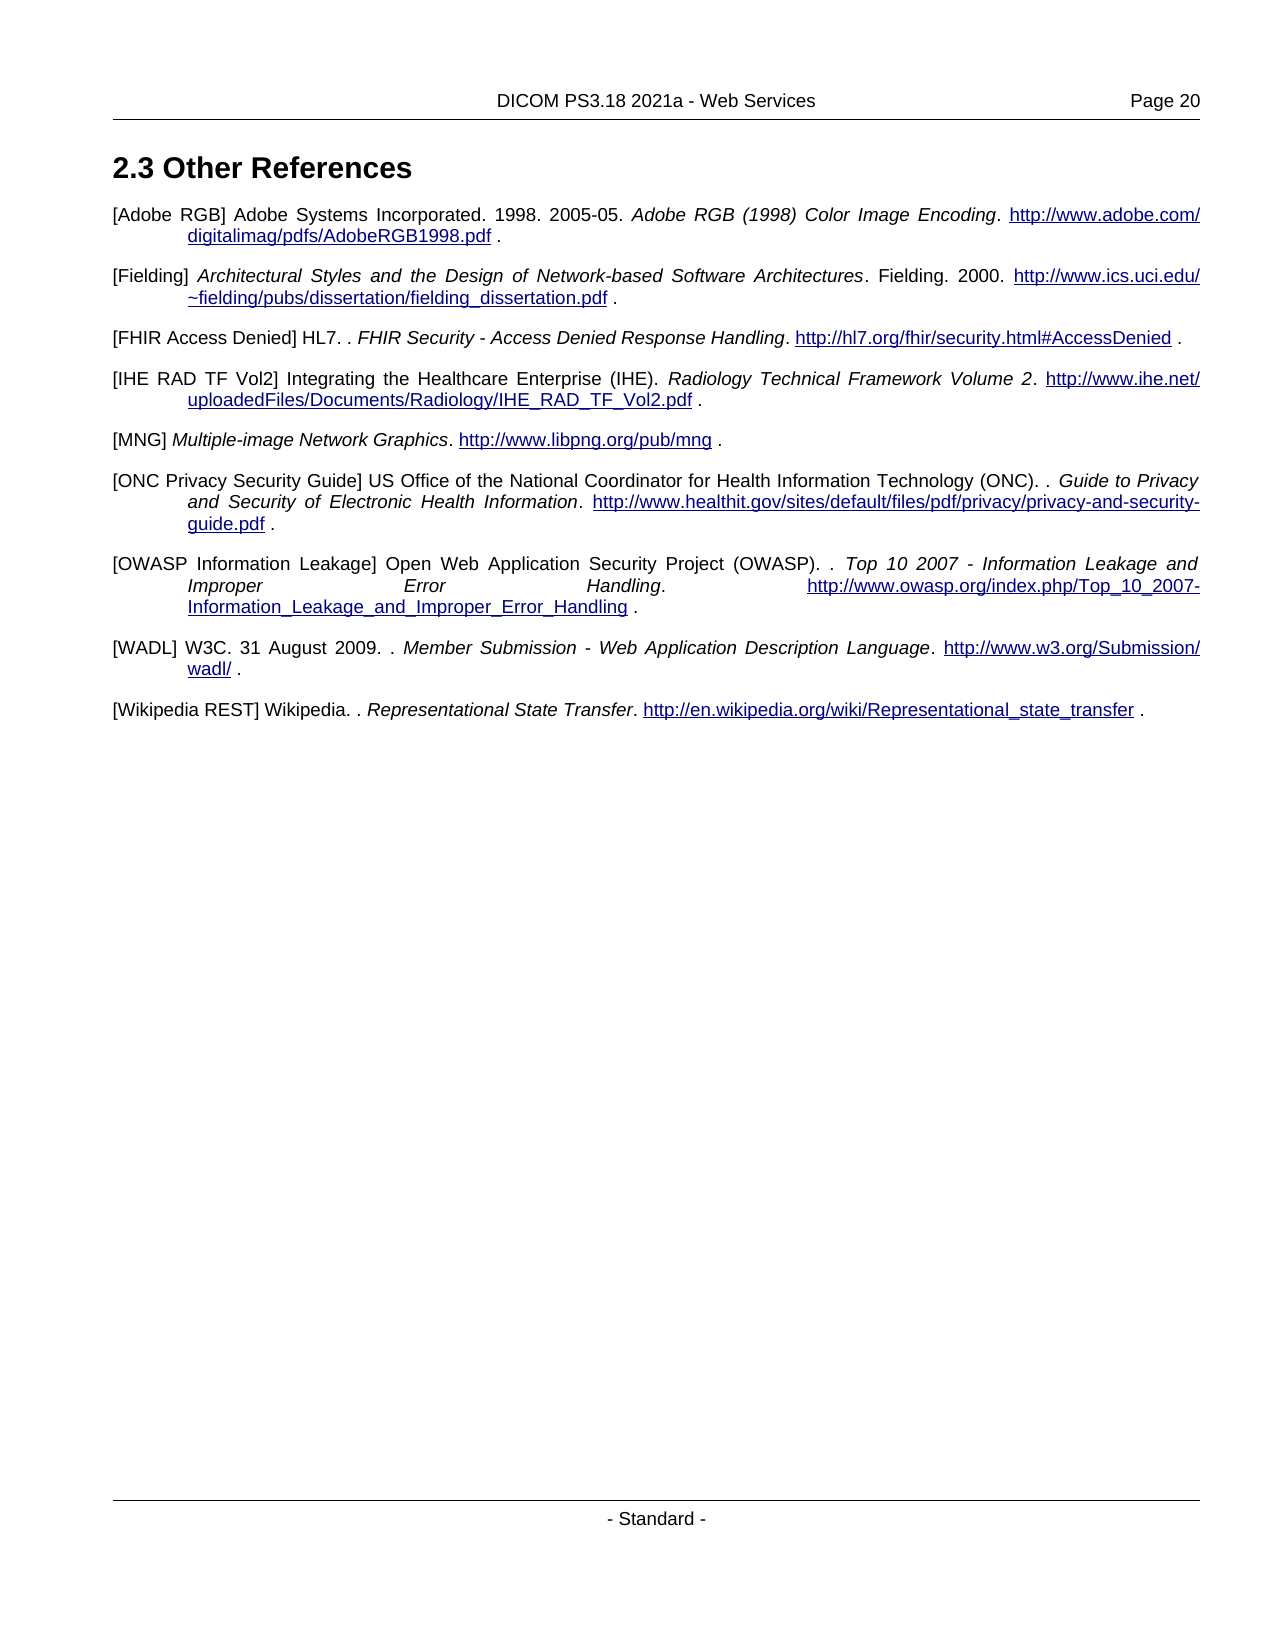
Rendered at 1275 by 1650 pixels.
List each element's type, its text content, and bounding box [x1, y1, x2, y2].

text [MNG] Multiple-image Network Graphics. http://​www.libpng.org/​pub/​mng . [112, 429, 1200, 451]
text [OWASP Information Leakage] Open Web Application Security Project (OWASP). . Top 10 2007 - Information Leakage and Improper Error Handling. http://​www.owasp.org/​index.php/​Top_10_2007-Information_Leakage_and_Improper_Error_Handling . [112, 553, 1200, 618]
text [Adobe RGB] Adobe Systems Incorporated. 1998. 2005-05. Adobe RGB (1998) Color Image Encoding. http://​www.adobe.com/​digitalimag/​pdfs/​AdobeRGB1998.pdf . [112, 203, 1200, 246]
text [IHE RAD TF Vol2] Integrating the Healthcare Enterprise (IHE). Radiology Technical Framework Volume 2. http://​www.ihe.net/​uploadedFiles/​Documents/​Radiology/​IHE_RAD_TF_Vol2.pdf . [112, 367, 1200, 411]
text 2.3 Other References [112, 150, 1200, 184]
text [FHIR Access Denied] HL7. . FHIR Security - Access Denied Response Handling. http://​hl7.org/​fhir/​security.html#AccessDenied . [112, 327, 1200, 349]
text [ONC Privacy Security Guide] US Office of the National Coordinator for Health Information Technology (ONC). . Guide to Privacy and Security of Electronic Health Information. http://​www.healthit.gov/​sites/​default/​files/​pdf/​privacy/​privacy-and-security-guide.pdf . [112, 469, 1200, 534]
text [Fielding] Architectural Styles and the Design of Network-based Software Architectures. Fielding. 2000. http://​www.ics.uci.edu/​~fielding/​pubs/​dissertation/​fielding_dissertation.pdf . [112, 265, 1200, 308]
text [WADL] W3C. 31 August 2009. . Member Submission - Web Application Description Language. http://​www.w3.org/​Submission/​wadl/ . [112, 636, 1200, 679]
text [Wikipedia REST] Wikipedia. . Representational State Transfer. http://​en.wikipedia.org/​wiki/​Representational_state_transfer . [112, 698, 1200, 720]
